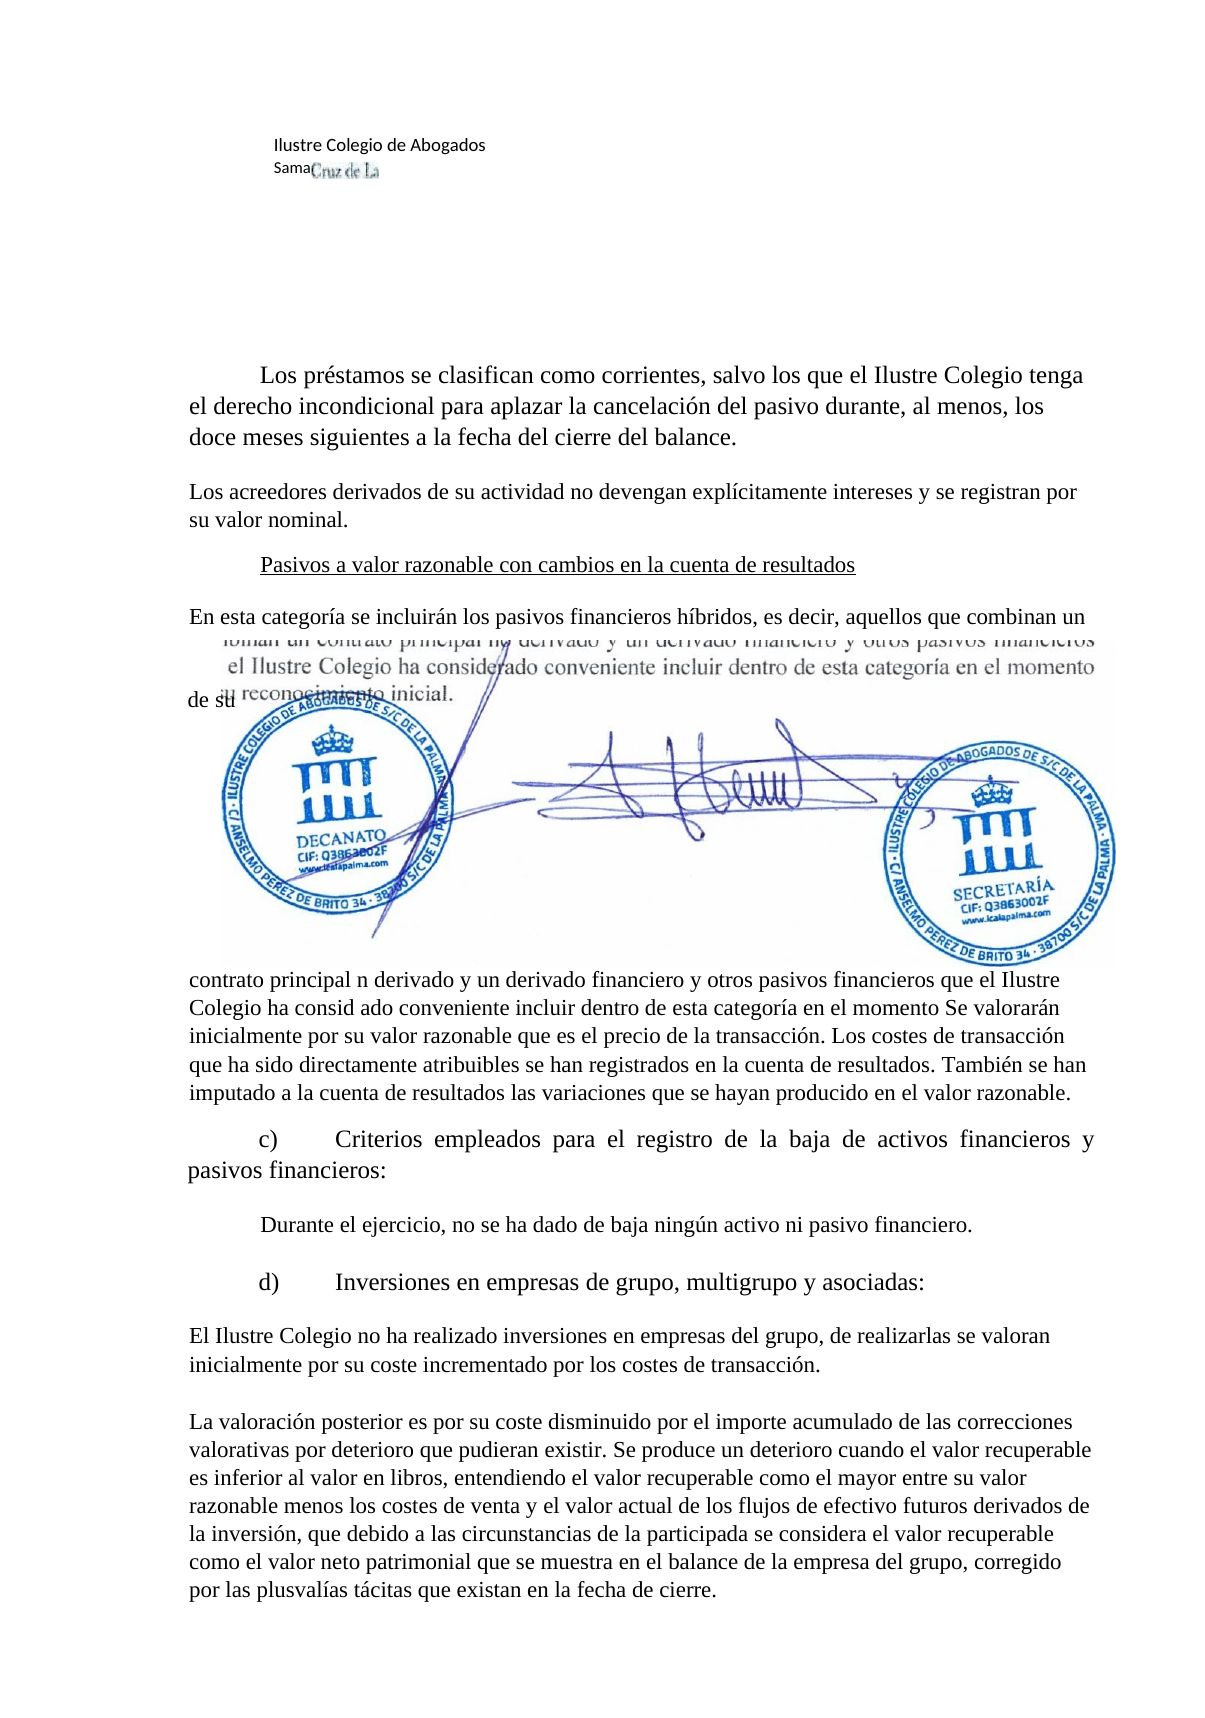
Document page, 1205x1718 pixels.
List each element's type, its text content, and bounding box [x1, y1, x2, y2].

text En esta categoría se incluirán los pasivos financieros híbridos, es decir, aquellos que combinan un contrato principal n derivado y un derivado financiero y otros pasivos financieros que el Ilustre Colegio ha consid ado conveniente incluir dentro de esta categoría en el momento Se valorarán inicialmente por su valor razonable que es el precio de la transacción. Los costes de transacción que ha sido directamente atribuibles se han registrados en la cuenta de resultados. También se han imputado a la cuenta de resultados las variaciones que se hayan producido en el valor razonable. [189, 603, 1096, 1105]
text La valoración posterior es por su coste disminuido por el importe acumulado de las correcciones valorativas por deterioro que pudieran existir. Se produce un deterioro cuando el valor recuperable es inferior al valor en libros, entendiendo el valor recuperable como el mayor entre su valor razonable menos los costes de venta y el valor actual de los flujos de efectivo futuros derivados de la inversión, que debido a las circunstancias de la participada se considera el valor recuperable como el valor neto patrimonial que se muestra en el balance de la empresa del grupo, corregido por las plusvalías tácitas que existan en la fecha de cierre. [189, 1408, 1096, 1603]
text Durante el ejercicio, no se ha dado de baja ningún activo ni pasivo financiero. [260, 1211, 1096, 1237]
text Pasivos a valor razonable con cambios en la cuenta de resultados [260, 551, 1097, 578]
list Inversiones en empresas de grupo, multigrupo y asociadas: [187, 1267, 1096, 1295]
text Los préstamos se clasifican como corrientes, salvo los que el Ilustre Colegio tenga el derecho incondicional para aplazar la cancelación del pasivo durante, al menos, los doce meses siguientes a la fecha del cierre del balance. [189, 360, 1096, 451]
text El Ilustre Colegio no ha realizado inversiones en empresas del grupo, de realizarlas se valoran inicialmente por su coste incrementado por los costes de transacción. [189, 1322, 1096, 1377]
list Criterios empleados para el registro de la baja de activos financieros y pasivos financieros: [187, 1124, 1096, 1184]
text Los acreedores derivados de su actividad no devengan explícitamente intereses y se registran por su valor nominal. [189, 478, 1096, 533]
